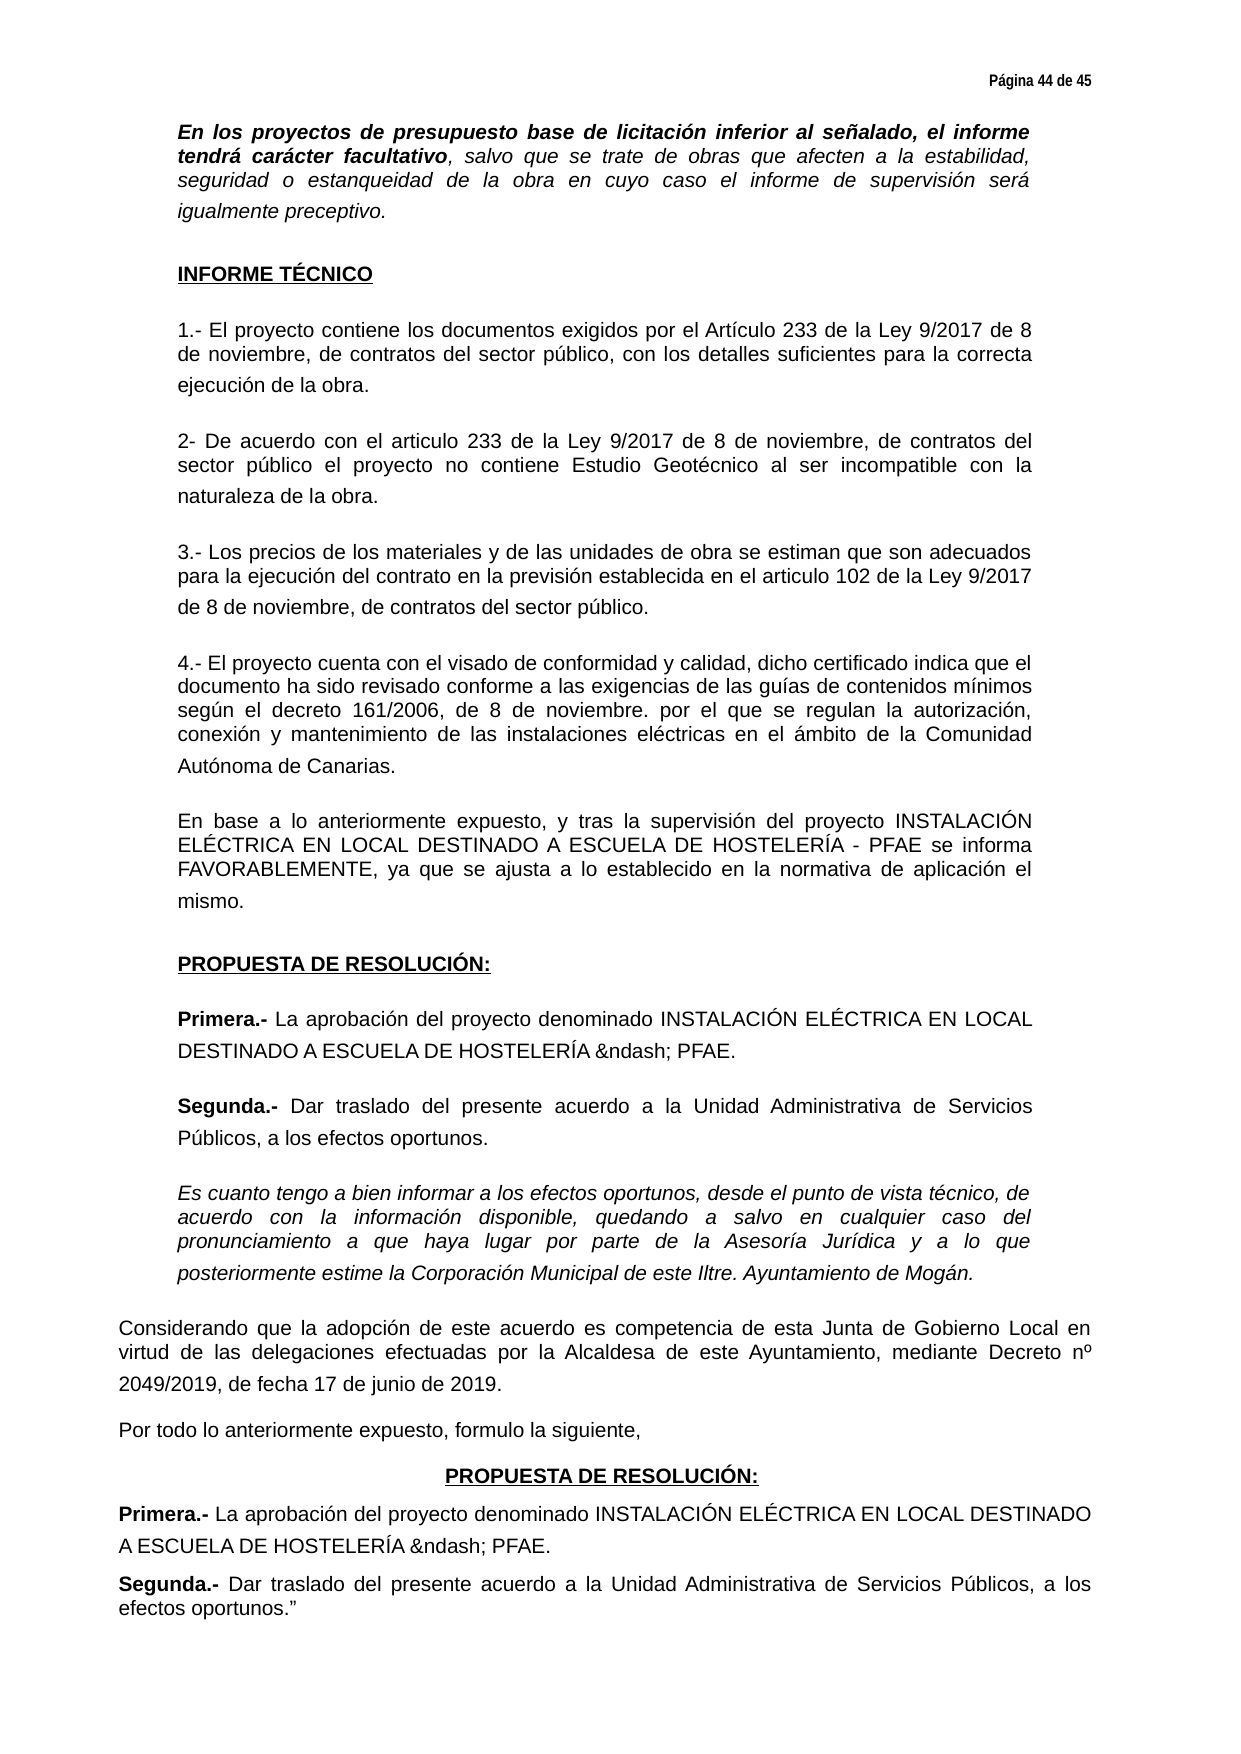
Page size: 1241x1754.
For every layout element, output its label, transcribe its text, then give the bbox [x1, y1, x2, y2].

text INFORME TÉCNICO [177, 254, 1033, 288]
text 1.- El proyecto contiene los documentos exigidos por el Artículo 233 de la Ley 9/2017 de 8 de noviembre, de contratos del sector público, con los detalles suficientes para la correcta ejecución de la obra. [177, 318, 1033, 399]
text Es cuanto tengo a bien informar a los efectos oportunos, desde el punto de vista técnico, de acuerdo con la información disponible, quedando a salvo en cualquier caso del pronunciamiento a que haya lugar por parte de la Asesoría Jurídica y a lo que posteriormente estime la Corporación Municipal de este Iltre. Ayuntamiento de Mogán. [177, 1181, 1033, 1287]
text Primera.- La aprobación del proyecto denominado INSTALACIÓN ELÉCTRICA EN LOCAL DESTINADO A ESCUELA DE HOSTELERÍA &ndash; PFAE. [177, 1007, 1033, 1065]
text PROPUESTA DE RESOLUCIÓN: [118, 1456, 1092, 1489]
text 2- De acuerdo con el articulo 233 de la Ley 9/2017 de 8 de noviembre, de contratos del sector público el proyecto no contiene Estudio Geotécnico al ser incompatible con la naturaleza de la obra. [177, 428, 1033, 510]
text Segunda.- Dar traslado del presente acuerdo a la Unidad Administrativa de Servicios Públicos, a los efectos oportunos.” [118, 1572, 1092, 1620]
text Considerando que la adopción de este acuerdo es competencia de esta Junta de Gobierno Local en virtud de las delegaciones efectuadas por la Alcaldesa de este Ayuntamiento, mediante Decreto nº 2049/2019, de fecha 17 de junio de 2019. [118, 1316, 1092, 1397]
text Segunda.- Dar traslado del presente acuerdo a la Unidad Administrativa de Servicios Públicos, a los efectos oportunos. [177, 1094, 1033, 1152]
text PROPUESTA DE RESOLUCIÓN: [177, 944, 1033, 978]
text 4.- El proyecto cuenta con el visado de conformidad y calidad, dicho certificado indica que el documento ha sido revisado conforme a las exigencias de las guías de contenidos mínimos según el decreto 161/2006, de 8 de noviembre. por el que se regulan la autorización, conexión y mantenimiento de las instalaciones eléctricas en el ámbito de la Comunidad Autónoma de Canarias. [177, 650, 1033, 780]
text Primera.- La aprobación del proyecto denominado INSTALACIÓN ELÉCTRICA EN LOCAL DESTINADO A ESCUELA DE HOSTELERÍA &ndash; PFAE. [118, 1502, 1092, 1559]
text 3.- Los precios de los materiales y de las unidades de obra se estiman que son adecuados para la ejecución del contrato en la previsión establecida en el articulo 102 de la Ley 9/2017 de 8 de noviembre, de contratos del sector público. [177, 539, 1033, 621]
text En los proyectos de presupuesto base de licitación inferior al señalado, el informe tendrá carácter facultativo, salvo que se trate de obras que afecten a la estabilidad, seguridad o estanqueidad de la obra en cuyo caso el informe de supervisión será igualmente preceptivo. [177, 120, 1033, 225]
text En base a lo anteriormente expuesto, y tras la supervisión del proyecto INSTALACIÓN ELÉCTRICA EN LOCAL DESTINADO A ESCUELA DE HOSTELERÍA - PFAE se informa FAVORABLEMENTE, ya que se ajusta a lo establecido en la normativa de aplicación el mismo. [177, 809, 1033, 915]
text Por todo lo anteriormente expuesto, formulo la siguiente, [118, 1410, 1092, 1443]
